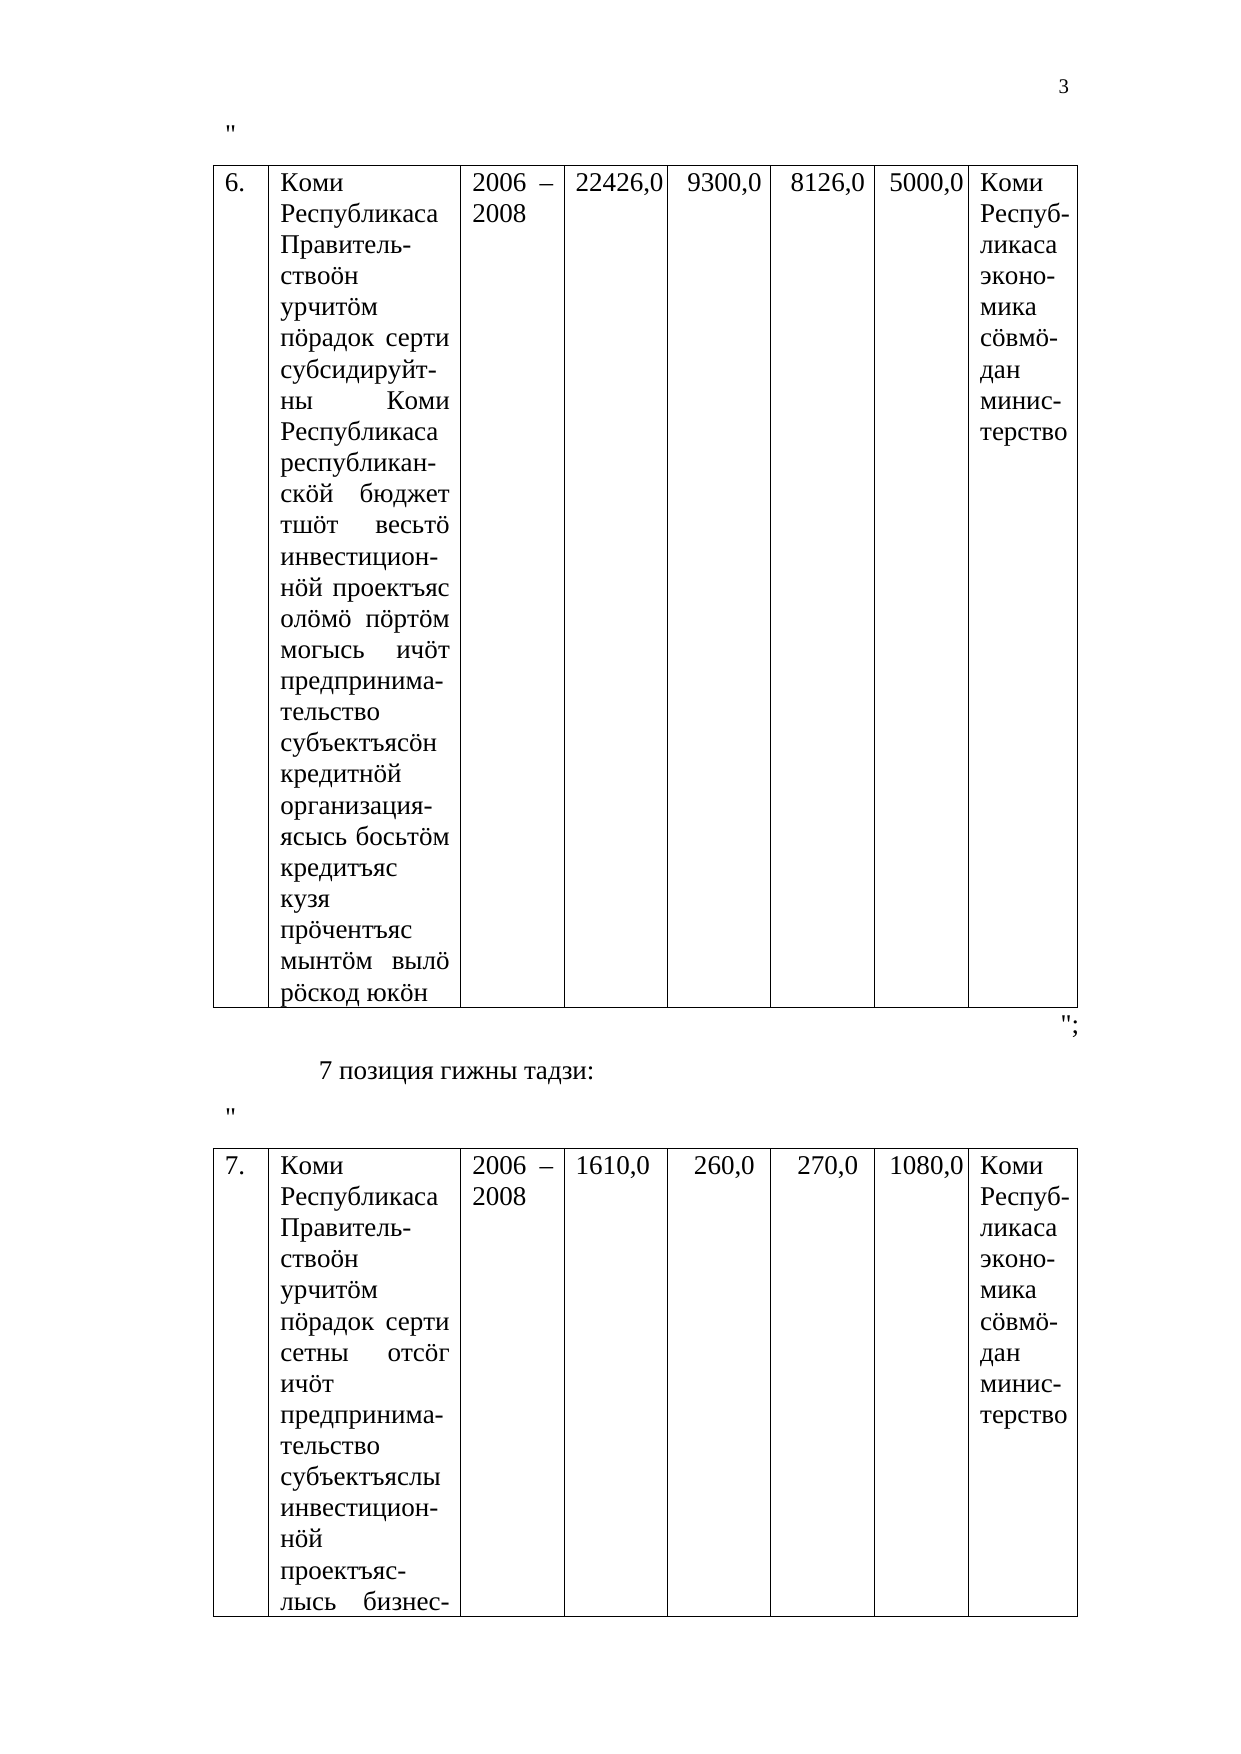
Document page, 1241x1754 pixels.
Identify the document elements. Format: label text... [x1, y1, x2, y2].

text "; [225, 1008, 1079, 1039]
table_header 2006 – 2008 [461, 1149, 564, 1616]
table_header 1610,0 [565, 1149, 667, 1616]
table_header 270,0 [771, 1149, 874, 1616]
text 7 позиция гижны тадзи: [225, 1054, 1079, 1086]
table_header 9300,0 [668, 166, 770, 1007]
table_header 260,0 [668, 1149, 770, 1616]
table_header Коми Респуб-ликаса эконо-мика сöвмö-дан минис-терство [969, 1149, 1077, 1616]
text " [225, 118, 1079, 149]
table_header 7. [214, 1149, 268, 1616]
table_header 22426,0 [565, 166, 667, 1007]
table_header 2006 – 2008 [461, 166, 564, 1007]
table_header Коми Республикаса Правитель-ствоöн урчитöм пöрадок серти субсидируйт-ны Коми Республикаса республикан-скöй бюджет тшöт весьтö инвестицион-нöй проектъяс олöмö пöртöм могысь ичöт предпринима-тельство субъектъясöн кредитнöй организация-ясысь босьтöм кредитъяс кузя прöчентъяс мынтöм вылö рöскод юкöн [269, 166, 460, 1007]
table_header Коми Респуб-ликаса эконо-мика сöвмö-дан минис-терство [969, 166, 1077, 1007]
table_header 1080,0 [875, 1149, 968, 1616]
table_header 6. [214, 166, 268, 1007]
table_header 8126,0 [771, 166, 874, 1007]
table_header 5000,0 [875, 166, 968, 1007]
table_header Коми Республикаса Правитель-ствоöн урчитöм пöрадок серти сетны отсöг ичöт предпринима-тельство субъектъяслы инвестицион-нöй проектъяс-лысь бизнес- [269, 1149, 460, 1616]
text " [225, 1101, 1079, 1132]
